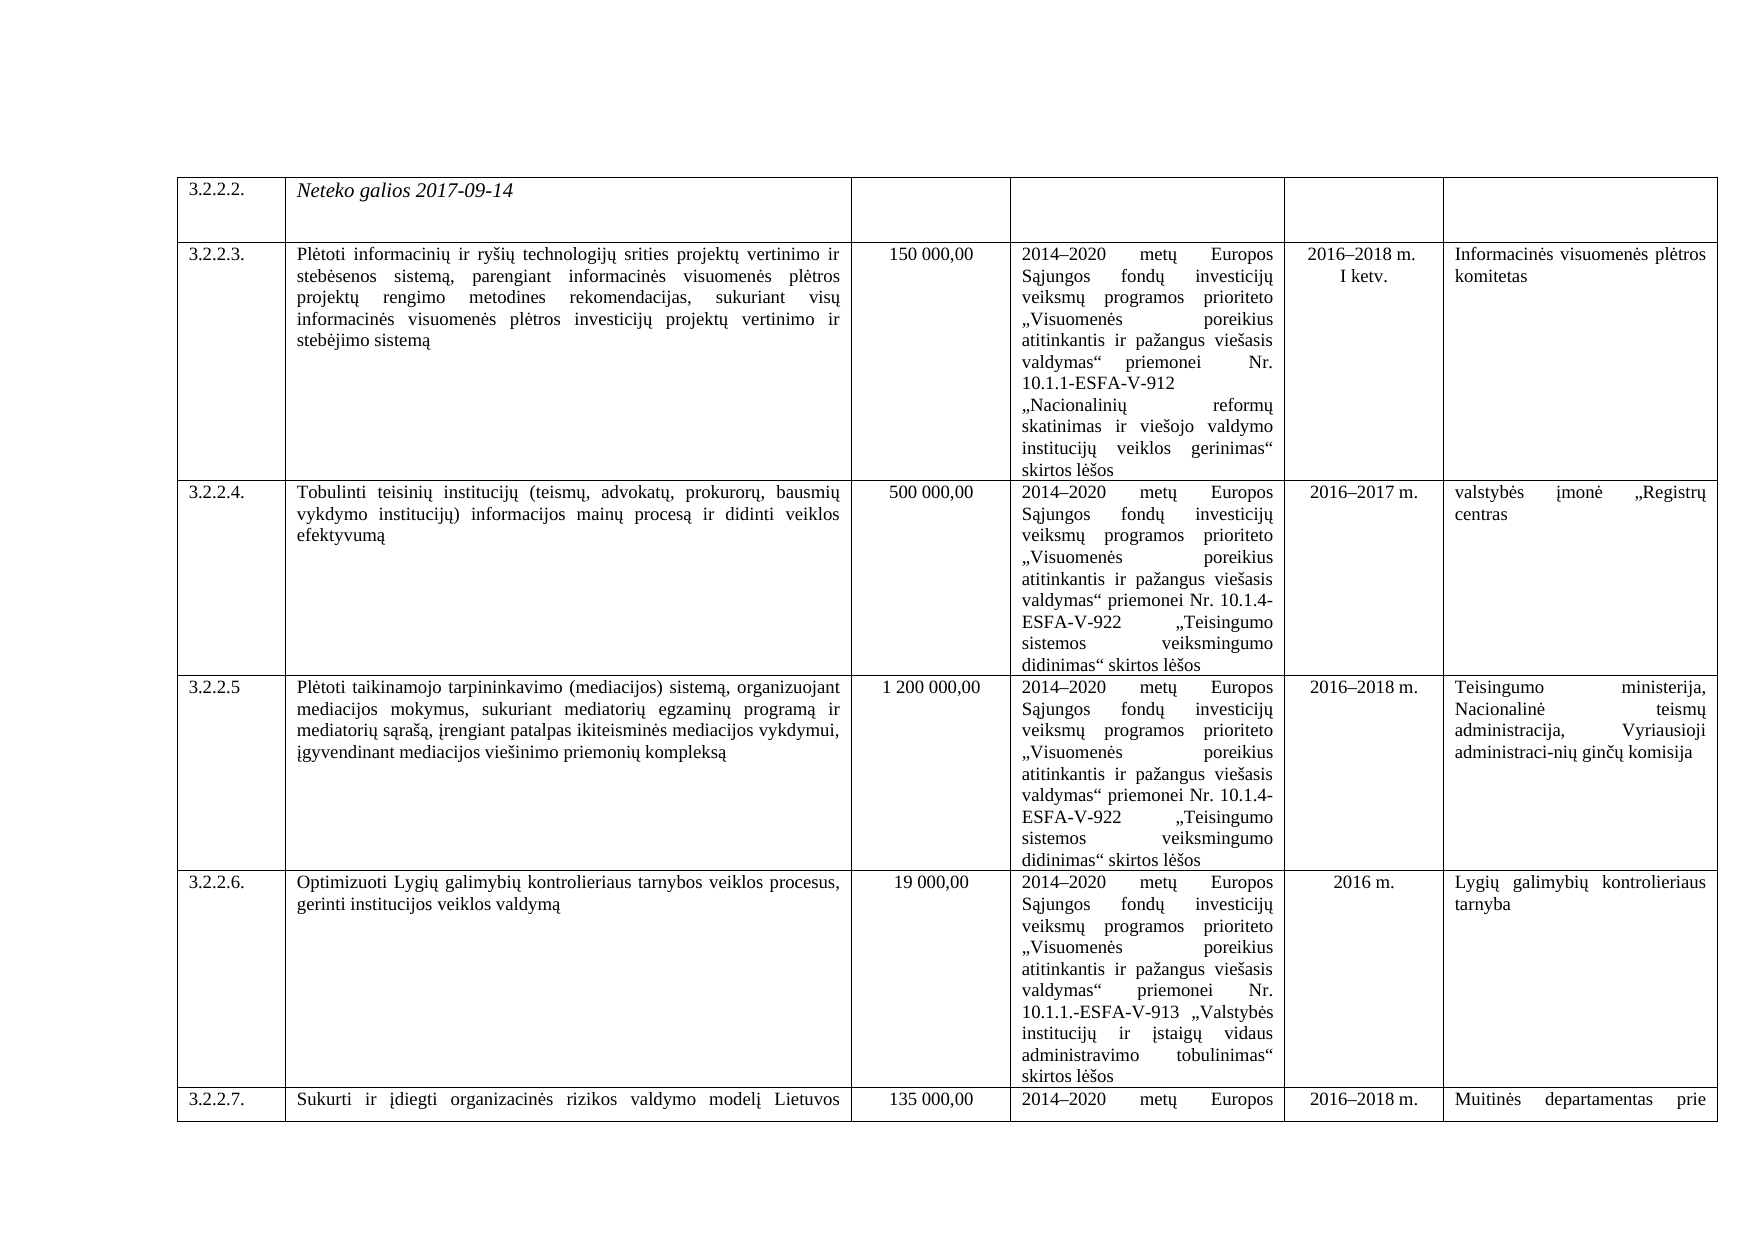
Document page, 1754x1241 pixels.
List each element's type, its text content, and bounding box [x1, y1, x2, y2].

table_cell valstybės įmonė „Registrų centras [1444, 481, 1717, 675]
table_cell Informacinės visuomenės plėtros komitetas [1444, 243, 1717, 480]
table_cell Tobulinti teisinių institucijų (teismų, advokatų, prokurorų, bausmių vykdymo institucijų) informacijos mainų procesą ir didinti veiklos efektyvumą [286, 481, 851, 675]
table_cell 135 000,00 [852, 1088, 1010, 1121]
table_cell Optimizuoti Lygių galimybių kontrolieriaus tarnybos veiklos procesus, gerinti institucijos veiklos valdymą [286, 871, 851, 1087]
table_cell 2014–2020 metų Europos Sąjungos fondų investicijų veiksmų programos prioriteto „Visuomenės poreikius atitinkantis ir pažangus viešasis valdymas“ priemonei Nr. 10.1.4-ESFA-V-922 „Teisingumo sistemos veiksmingumo didinimas“ skirtos lėšos [1011, 481, 1284, 675]
table_cell 2014–2020 metų Europos [1011, 1088, 1284, 1121]
table_cell 3.2.2.5 [178, 676, 285, 870]
table_cell 2016–2017 m. [1285, 481, 1443, 675]
table_cell 3.2.2.7. [178, 1088, 285, 1121]
table_cell 2016–2018 m. [1285, 676, 1443, 870]
table_cell 3.2.2.2. [178, 178, 285, 242]
table_cell 2014–2020 metų Europos Sąjungos fondų investicijų veiksmų programos prioriteto „Visuomenės poreikius atitinkantis ir pažangus viešasis valdymas“ priemonei Nr. 10.1.1.-ESFA-V-913 „Valstybės institucijų ir įstaigų vidaus administravimo tobulinimas“ skirtos lėšos [1011, 871, 1284, 1087]
table_cell Muitinės departamentas prie [1444, 1088, 1717, 1121]
table_cell [852, 178, 1010, 242]
table_cell 500 000,00 [852, 481, 1010, 675]
table_cell 3.2.2.3. [178, 243, 285, 480]
table_cell Plėtoti taikinamojo tarpininkavimo (mediacijos) sistemą, organizuojant mediacijos mokymus, sukuriant mediatorių egzaminų programą ir mediatorių sąrašą, įrengiant patalpas ikiteisminės mediacijos vykdymui, įgyvendinant mediacijos viešinimo priemonių kompleksą [286, 676, 851, 870]
table_cell Teisingumo ministerija, Nacionalinė teismų administracija, Vyriausioji administraci-nių ginčų komisija [1444, 676, 1717, 870]
table_cell Sukurti ir įdiegti organizacinės rizikos valdymo modelį Lietuvos [286, 1088, 851, 1121]
table_cell Neteko galios 2017-09-14 [286, 178, 851, 242]
table_cell 19 000,00 [852, 871, 1010, 1087]
table_cell Plėtoti informacinių ir ryšių technologijų srities projektų vertinimo ir stebėsenos sistemą, parengiant informacinės visuomenės plėtros projektų rengimo metodines rekomendacijas, sukuriant visų informacinės visuomenės plėtros investicijų projektų vertinimo ir stebėjimo sistemą [286, 243, 851, 480]
table_cell 2016 m. [1285, 871, 1443, 1087]
table_cell 1 200 000,00 [852, 676, 1010, 870]
table_cell 2016–2018 m. I ketv. [1285, 243, 1443, 480]
table_cell 2016–2018 m. [1285, 1088, 1443, 1121]
table_cell 3.2.2.6. [178, 871, 285, 1087]
table_cell [1285, 178, 1443, 242]
table_cell 2014–2020 metų Europos Sąjungos fondų investicijų veiksmų programos prioriteto „Visuomenės poreikius atitinkantis ir pažangus viešasis valdymas“ priemonei Nr. 10.1.4-ESFA-V-922 „Teisingumo sistemos veiksmingumo didinimas“ skirtos lėšos [1011, 676, 1284, 870]
table_cell [1011, 178, 1284, 242]
table_cell 2014–2020 metų Europos Sąjungos fondų investicijų veiksmų programos prioriteto „Visuomenės poreikius atitinkantis ir pažangus viešasis valdymas“ priemonei Nr. 10.1.1-ESFA-V-912 „Nacionalinių reformų skatinimas ir viešojo valdymo institucijų veiklos gerinimas“ skirtos lėšos [1011, 243, 1284, 480]
table_cell [1444, 178, 1717, 242]
table_cell 3.2.2.4. [178, 481, 285, 675]
table_cell Lygių galimybių kontrolieriaus tarnyba [1444, 871, 1717, 1087]
table_cell 150 000,00 [852, 243, 1010, 480]
